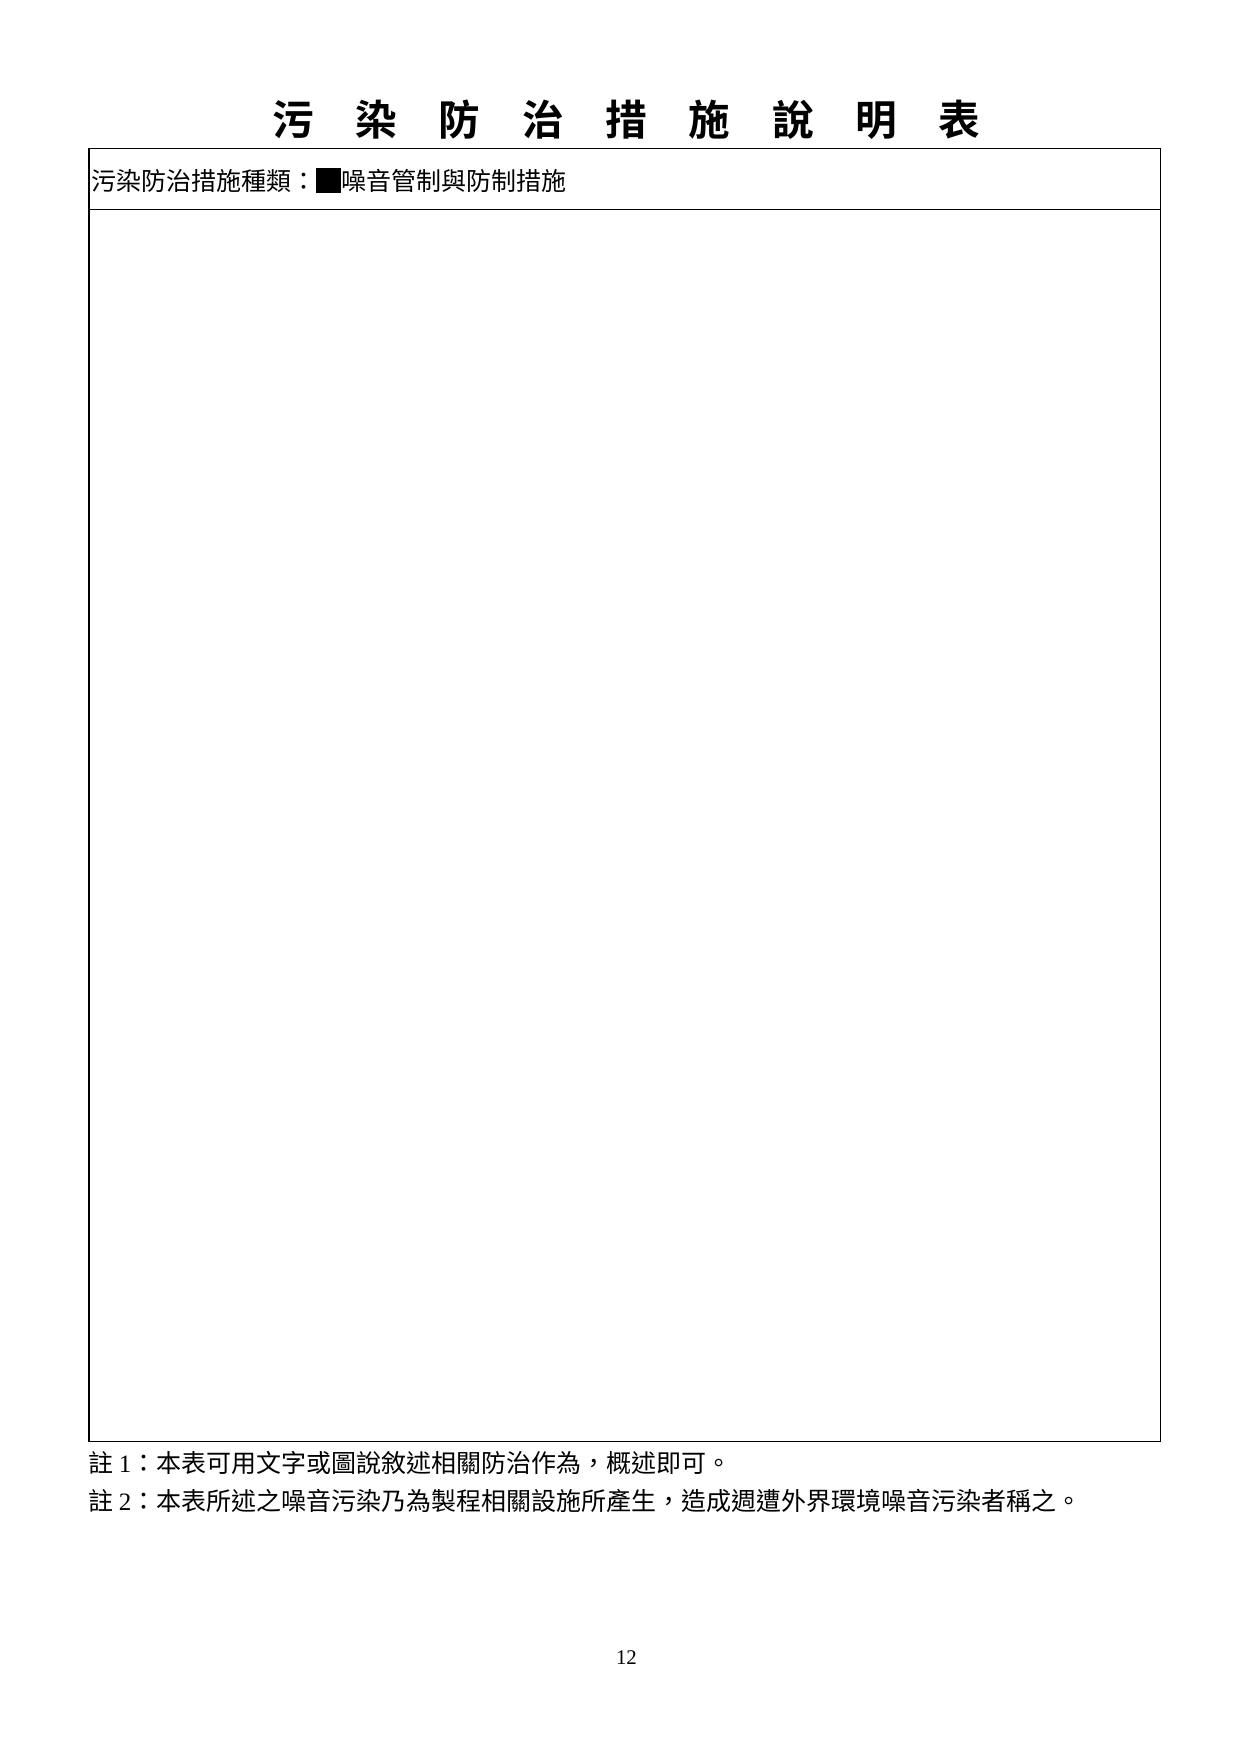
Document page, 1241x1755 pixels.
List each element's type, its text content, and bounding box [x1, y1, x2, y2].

text 污 染 防 治 措 施 說 明 表 [89, 87, 1163, 148]
table_cell [90, 210, 1160, 1441]
table_header 污染防治措施種類：█噪音管制與防制措施 [90, 149, 1160, 209]
text 註2：本表所述之噪音污染乃為製程相關設施所產生，造成週遭外界環境噪音污染者稱之。 [89, 1480, 1163, 1517]
text 註1：本表可用文字或圖說敘述相關防治作為，概述即可。 [89, 1442, 1163, 1480]
